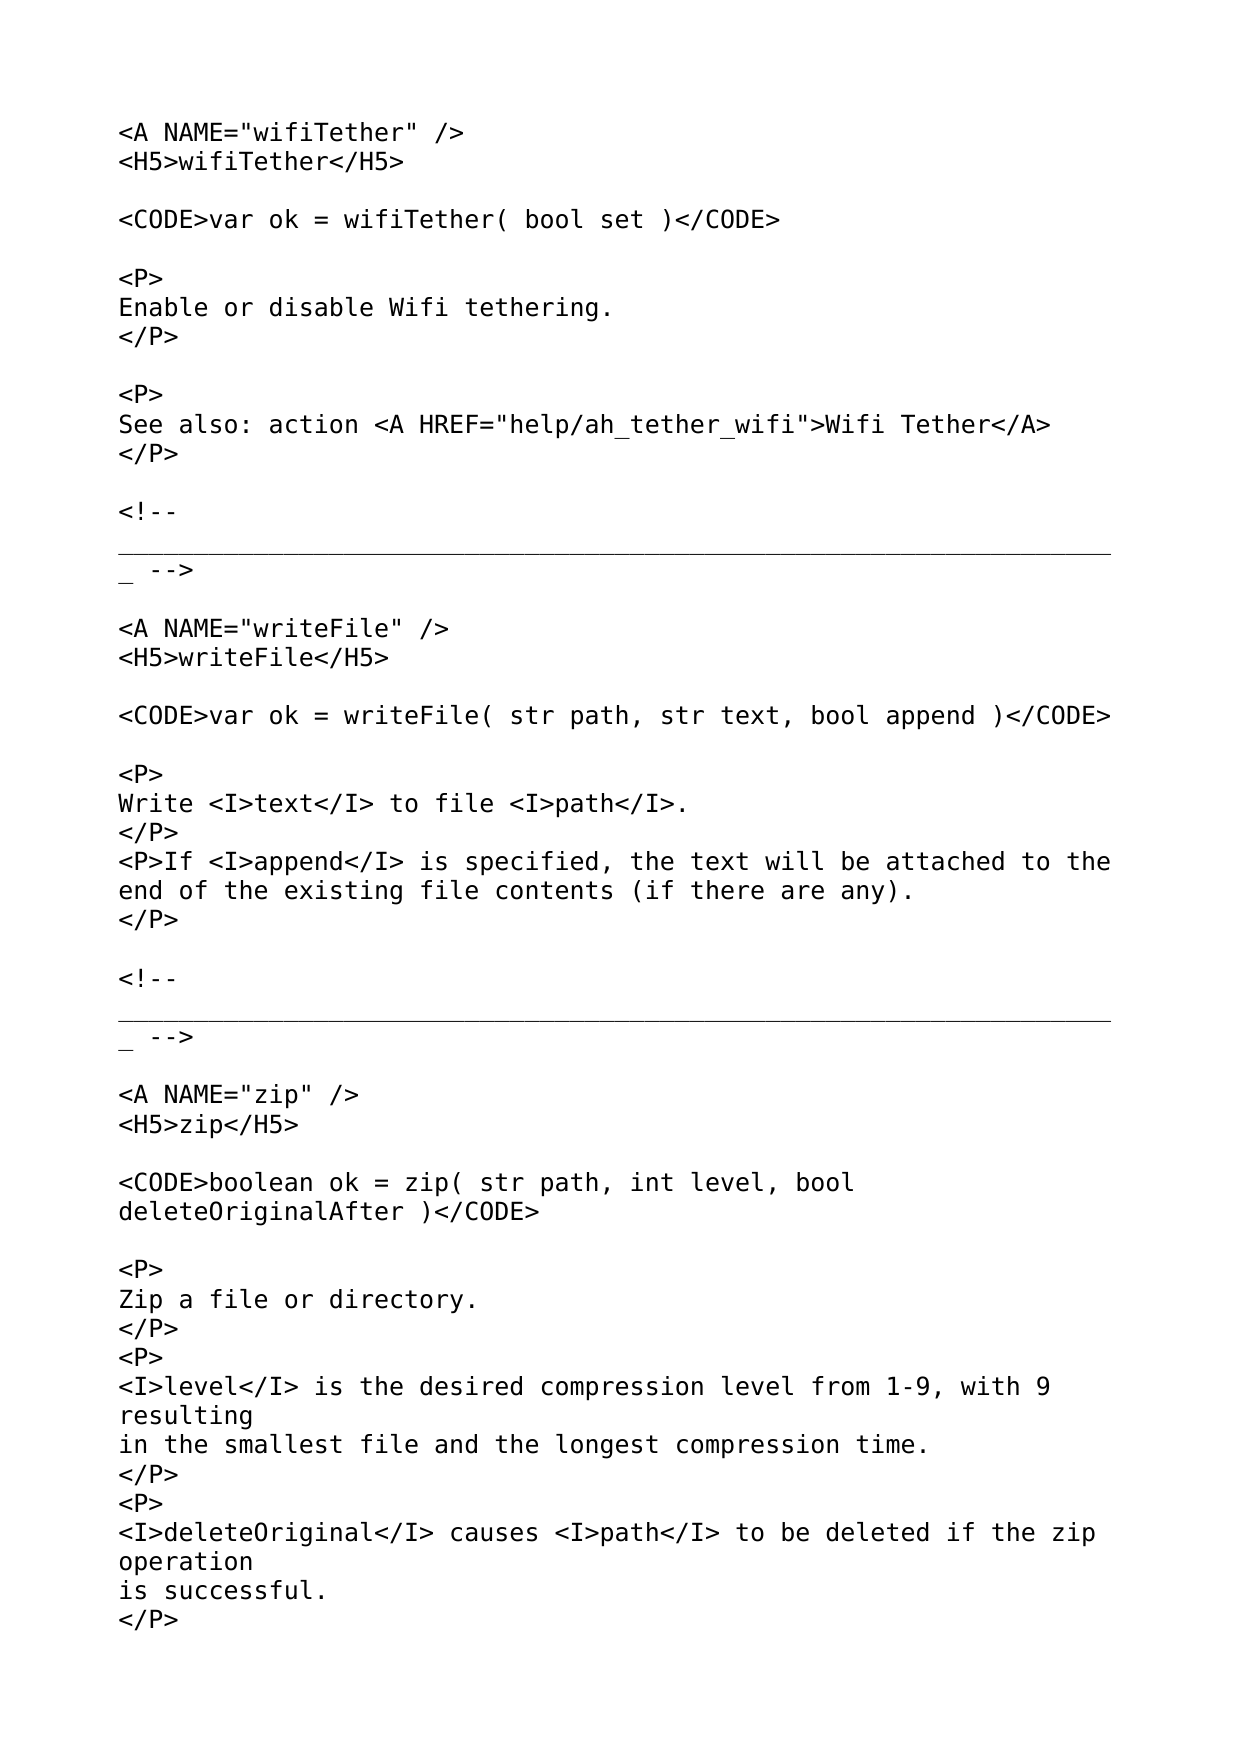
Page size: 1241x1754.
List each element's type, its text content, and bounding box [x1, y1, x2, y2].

text <A NAME="wifiTether" /> <H5>wifiTether</H5> <CODE>var ok = wifiTether( bool set )</CODE> <P> Enable or disable Wifi tethering. </P> <P> See also: action <A HREF="help/ah_tether_wifi">Wifi Tether</A> </P> <!-- ___________________________________________________________________ --> <A NAME="writeFile" /> <H5>writeFile</H5> <CODE>var ok = writeFile( str path, str text, bool append )</CODE> <P> Write <I>text</I> to file <I>path</I>. </P> <P>If <I>append</I> is specified, the text will be attached to the end of the existing file contents (if there are any). </P> <!-- ___________________________________________________________________ --> <A NAME="zip" /> <H5>zip</H5> <CODE>boolean ok = zip( str path, int level, bool deleteOriginalAfter )</CODE> <P> Zip a file or directory. </P> <P> <I>level</I> is the desired compression level from 1-9, with 9 resulting in the smallest file and the longest compression time. </P> <P> <I>deleteOriginal</I> causes <I>path</I> to be deleted if the zip operation is successful. </P> [118, 118, 1122, 1635]
